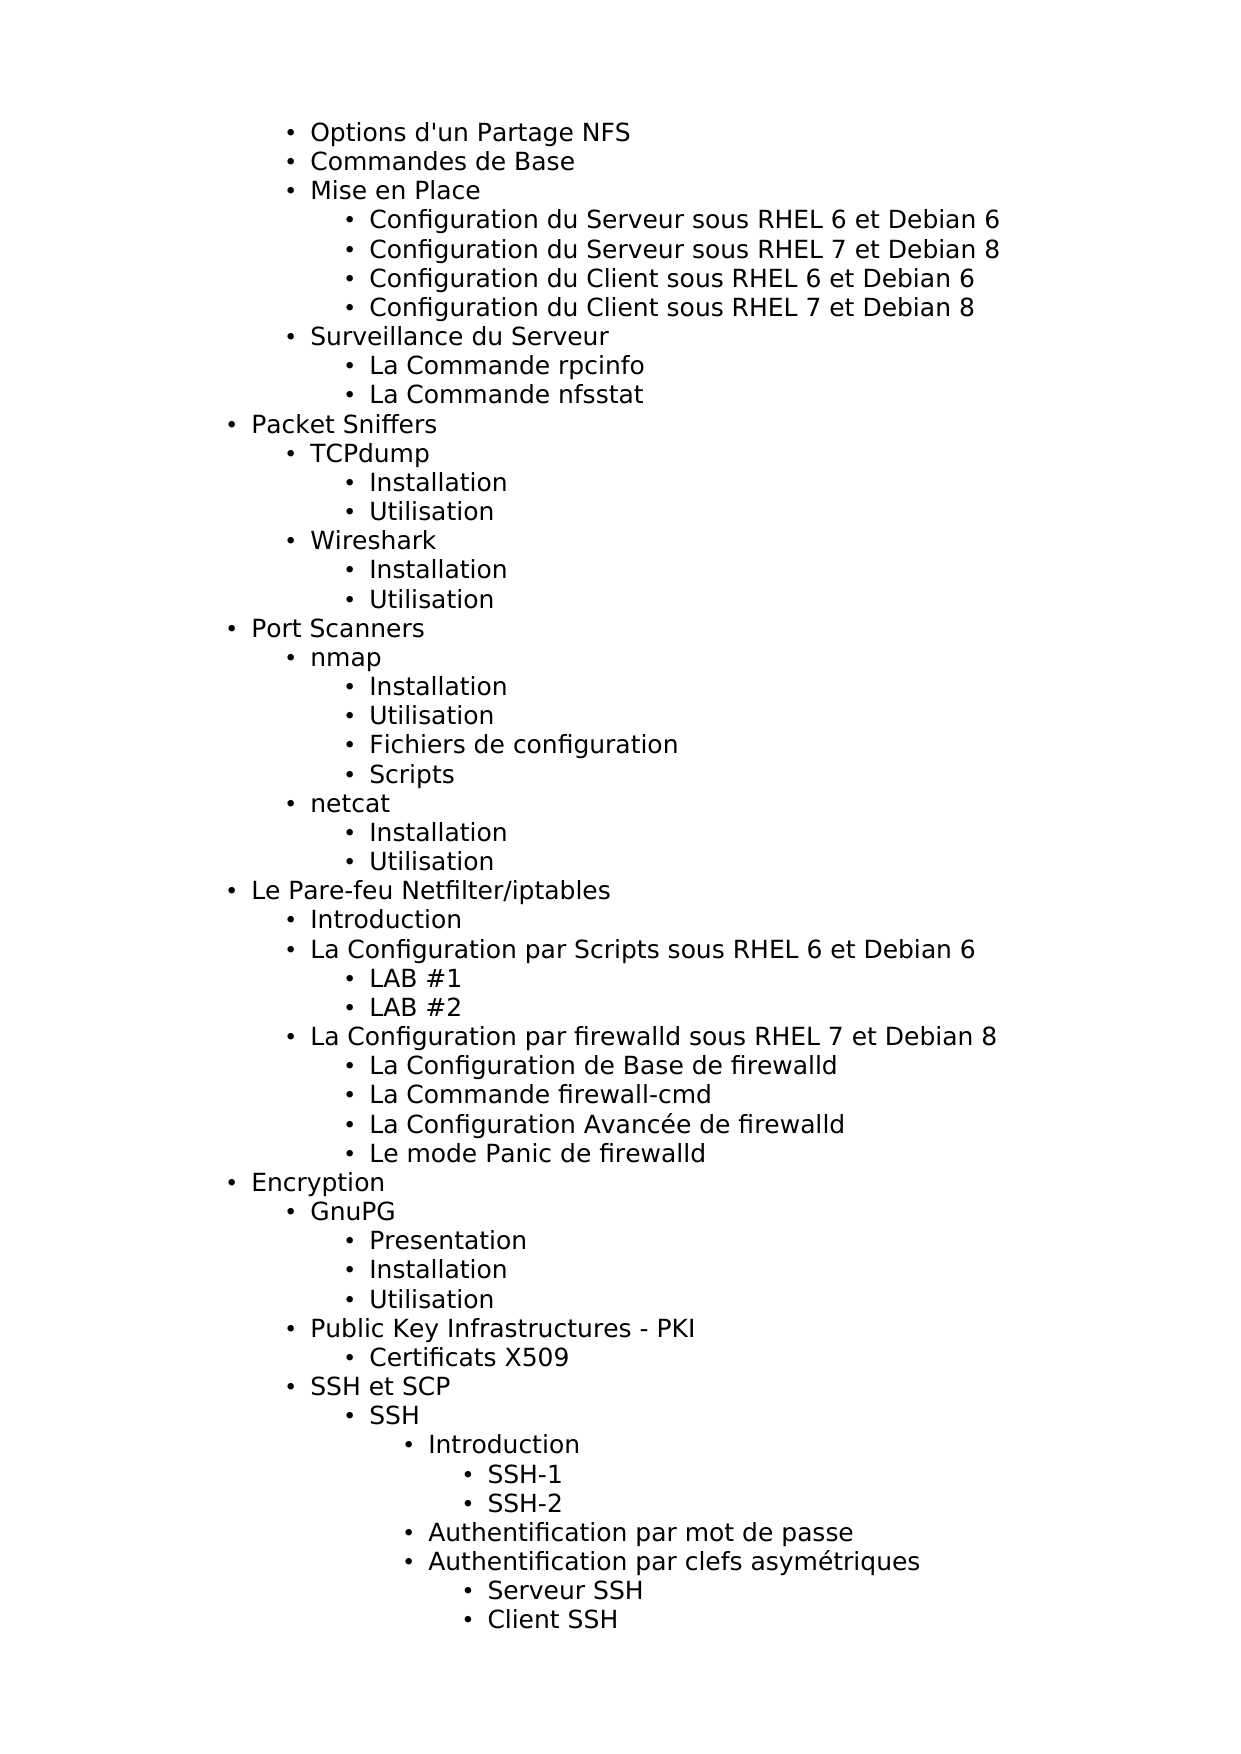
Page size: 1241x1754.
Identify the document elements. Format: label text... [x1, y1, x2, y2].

list Surveillance du Serveur [295, 322, 1122, 351]
list nmap [295, 643, 1122, 672]
list Public Key Infrastructures - PKI [295, 1314, 1122, 1343]
list SSH-1 [472, 1460, 1122, 1489]
list Authentification par clefs asymétriques [413, 1547, 1122, 1576]
list SSH-2 [472, 1489, 1122, 1518]
list Utilisation [354, 1285, 1122, 1314]
list Scripts [354, 760, 1122, 789]
list La Configuration par firewalld sous RHEL 7 et Debian 8 [295, 1022, 1122, 1051]
list Configuration du Client sous RHEL 7 et Debian 8 [354, 293, 1122, 322]
list Installation [354, 818, 1122, 847]
list Commandes de Base [295, 147, 1122, 176]
list Encryption [236, 1168, 1122, 1197]
list Configuration du Serveur sous RHEL 7 et Debian 8 [354, 235, 1122, 264]
list Le mode Panic de firewalld [354, 1139, 1122, 1168]
list Serveur SSH [472, 1576, 1122, 1606]
list La Commande nfsstat [354, 381, 1122, 410]
list Utilisation [354, 585, 1122, 614]
list Fichiers de configuration [354, 731, 1122, 760]
list SSH [354, 1401, 1122, 1431]
list Options d'un Partage NFS [295, 118, 1122, 147]
list Installation [354, 672, 1122, 701]
list LAB #2 [354, 993, 1122, 1022]
list GnuPG [295, 1197, 1122, 1226]
list Installation [354, 556, 1122, 585]
list La Commande firewall-cmd [354, 1081, 1122, 1110]
list Configuration du Client sous RHEL 6 et Debian 6 [354, 264, 1122, 293]
list La Configuration par Scripts sous RHEL 6 et Debian 6 [295, 935, 1122, 964]
list La Configuration de Base de firewalld [354, 1051, 1122, 1081]
list Le Pare-feu Netfilter/iptables [236, 876, 1122, 906]
list Wireshark [295, 526, 1122, 556]
list Certificats X509 [354, 1343, 1122, 1372]
list Utilisation [354, 847, 1122, 876]
list Presentation [354, 1226, 1122, 1256]
list LAB #1 [354, 964, 1122, 993]
list Utilisation [354, 701, 1122, 731]
list Packet Sniffers [236, 410, 1122, 439]
list Installation [354, 468, 1122, 497]
list Authentification par mot de passe [413, 1518, 1122, 1547]
list Introduction [413, 1431, 1122, 1460]
list Installation [354, 1256, 1122, 1285]
list Configuration du Serveur sous RHEL 6 et Debian 6 [354, 206, 1122, 235]
list Client SSH [472, 1606, 1122, 1635]
list SSH et SCP [295, 1372, 1122, 1401]
list Introduction [295, 906, 1122, 935]
list Port Scanners [236, 614, 1122, 643]
list La Commande rpcinfo [354, 351, 1122, 381]
list Utilisation [354, 497, 1122, 526]
list La Configuration Avancée de firewalld [354, 1110, 1122, 1139]
list netcat [295, 789, 1122, 818]
list Mise en Place [295, 176, 1122, 206]
list TCPdump [295, 439, 1122, 468]
